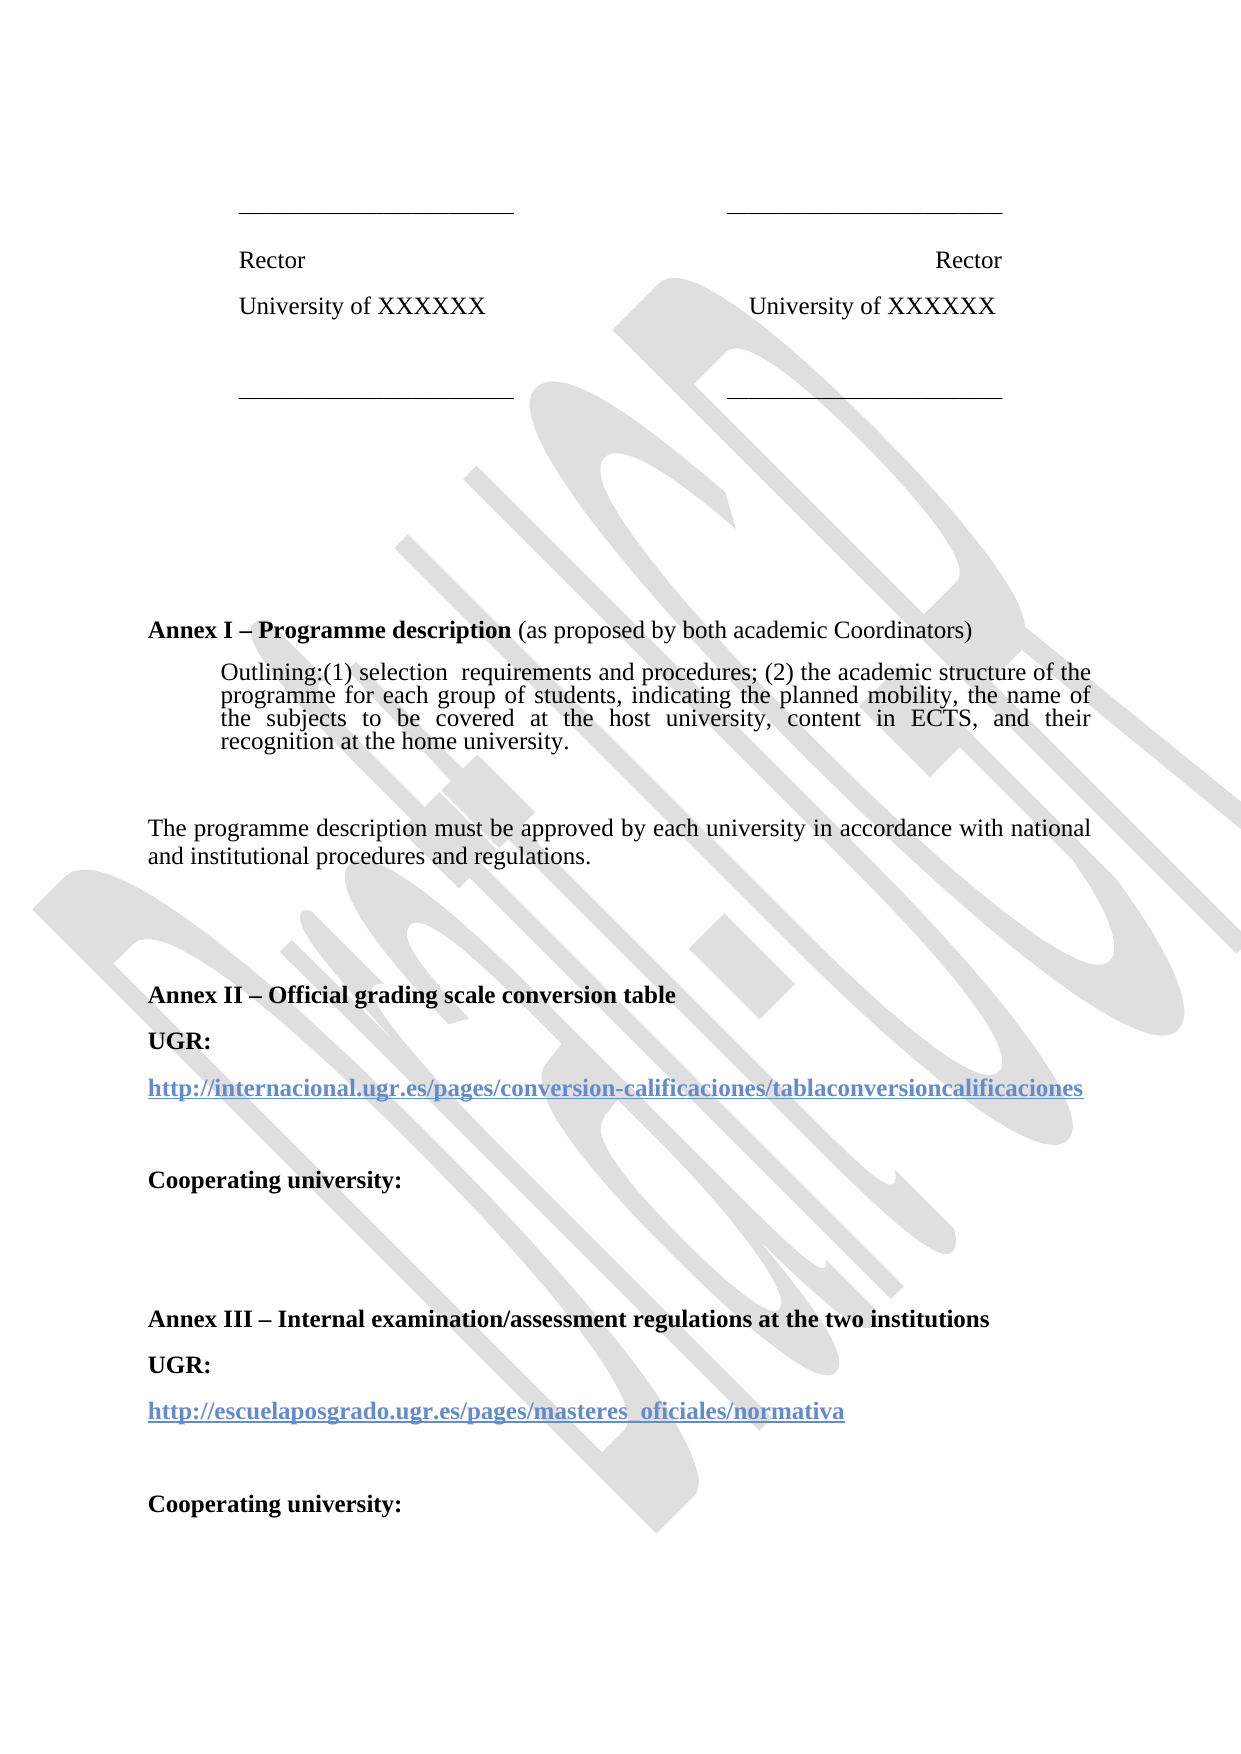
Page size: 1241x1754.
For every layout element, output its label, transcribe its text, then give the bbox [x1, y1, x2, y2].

text http://escuelaposgrado.ugr.es/pages/masteres_oficiales/normativa [659, 1396, 748, 1421]
text Annex III – Internal examination/assessment regulations at the two institutions [455, 1304, 580, 1333]
table_cell ______________________________________ [227, 333, 620, 564]
text UGR: [1021, 1026, 1092, 1055]
text Annex III – Internal examination/assessment regulations at the two institutions [811, 1304, 1092, 1333]
text The programme description must be approved by each university in accordance with national and institutional procedures and regulations. [148, 813, 439, 870]
text Outlining:(1) selection requirements and procedures; (2) the academic structure of the programme for each group of students, indicating the planned mobility, the name of the subjects to be covered at the host university, content in ECTS, and their recognition at the home university. [673, 661, 800, 754]
text http://escuelaposgrado.ugr.es/pages/masteres_oficiales/normativa [547, 1396, 627, 1421]
text Annex II – Official grading scale conversion table [984, 980, 1092, 1009]
text [674, 1489, 1092, 1518]
text Cooperating university: [710, 1165, 784, 1194]
text UGR: [148, 1034, 176, 1055]
text http://internacional.ugr.es/pages/conversion-calificaciones/tablaconversioncalificaciones [769, 1073, 961, 1098]
text Outlining:(1) selection requirements and procedures; (2) the academic structure of the programme for each group of students, indicating the planned mobility, the name of the subjects to be covered at the host university, content in ECTS, and their recognition at the home university. [536, 661, 736, 754]
text Cooperating university: [863, 1165, 1092, 1194]
text UGR: [393, 1026, 560, 1055]
text Annex I – Programme description (as proposed by both academic Coordinators) [490, 615, 626, 644]
table_cell ______________________________________ Rector University of XXXXXX [620, 148, 1013, 333]
text Annex II – Official grading scale conversion table [857, 980, 976, 1009]
text [706, 1350, 1092, 1379]
text Outlining:(1) selection requirements and procedures; (2) the academic structure of the programme for each group of students, indicating the planned mobility, the name of the subjects to be covered at the host university, content in ECTS, and their recognition at the home university. [740, 661, 1035, 754]
text Cooperating university: [316, 1165, 459, 1194]
table_cell ______________________________________ [695, 349, 957, 564]
table_cell ______________________________________ Rector University of XXXXXX [227, 148, 620, 333]
text http://internacional.ugr.es/pages/conversion-calificaciones/tablaconversioncalificaciones [692, 1073, 766, 1098]
text Annex II – Official grading scale conversion table [599, 980, 677, 1009]
table_cell ______________________________________ [620, 339, 845, 564]
text Annex II – Official grading scale conversion table [436, 980, 525, 1009]
text http://internacional.ugr.es/pages/conversion-calificaciones/tablaconversioncalificaciones [224, 1073, 363, 1098]
text Annex II – Official grading scale conversion table [372, 980, 431, 1009]
text Outlining:(1) selection requirements and procedures; (2) the academic structure of the programme for each group of students, indicating the planned mobility, the name of the subjects to be covered at the host university, content in ECTS, and their recognition at the home university. [357, 661, 599, 754]
text Outlining:(1) selection requirements and procedures; (2) the academic structure of the programme for each group of students, indicating the planned mobility, the name of the subjects to be covered at the host university, content in ECTS, and their recognition at the home university. [220, 661, 345, 754]
text UGR: [318, 1026, 382, 1055]
text [501, 1350, 612, 1379]
text Cooperating university: [148, 1165, 315, 1194]
text Annex II – Official grading scale conversion table [772, 980, 856, 1009]
text Annex II – Official grading scale conversion table [525, 980, 599, 1009]
text UGR: [153, 1034, 161, 1047]
text Annex II – Official grading scale conversion table [676, 980, 748, 1009]
text Cooperating university: [148, 1489, 639, 1518]
text UGR: [148, 1350, 500, 1379]
text UGR: [177, 1026, 317, 1055]
text http://internacional.ugr.es/pages/conversion-calificaciones/tablaconversioncalificaciones [433, 1073, 545, 1098]
text UGR: [909, 1026, 1001, 1055]
text Cooperating university: [521, 1165, 613, 1194]
text Annex I – Programme description (as proposed by both academic Coordinators) [1023, 615, 1092, 644]
text UGR: [571, 1026, 645, 1055]
text Cooperating university: [461, 1165, 521, 1194]
text Outlining:(1) selection requirements and procedures; (2) the academic structure of the programme for each group of students, indicating the planned mobility, the name of the subjects to be covered at the host university, content in ECTS, and their recognition at the home university. [992, 661, 1092, 754]
text http://escuelaposgrado.ugr.es/pages/masteres_oficiales/normativa [752, 1396, 1092, 1425]
text http://escuelaposgrado.ugr.es/pages/masteres_oficiales/normativa [148, 1396, 542, 1421]
text Annex I – Programme description (as proposed by both academic Coordinators) [627, 615, 695, 644]
text The programme description must be approved by each university in accordance with national and institutional procedures and regulations. [825, 813, 921, 870]
text Outlining:(1) selection requirements and procedures; (2) the academic structure of the programme for each group of students, indicating the planned mobility, the name of the subjects to be covered at the host university, content in ECTS, and their recognition at the home university. [310, 661, 424, 754]
text Cooperating university: [619, 1165, 707, 1194]
text Annex III – Internal examination/assessment regulations at the two institutions [588, 1304, 660, 1333]
text Annex III – Internal examination/assessment regulations at the two institutions [148, 1304, 454, 1333]
text The programme description must be approved by each university in accordance with national and institutional procedures and regulations. [523, 813, 715, 870]
text UGR: [645, 1026, 723, 1055]
table_cell ______________________________________ [773, 333, 1013, 564]
text Cooperating university: [784, 1165, 862, 1194]
text Annex II – Official grading scale conversion table [266, 980, 336, 1009]
text The programme description must be approved by each university in accordance with national and institutional procedures and regulations. [688, 813, 852, 870]
text UGR: [722, 1026, 907, 1055]
text Annex I – Programme description (as proposed by both academic Coordinators) [699, 615, 925, 644]
text Annex II – Official grading scale conversion table [148, 980, 264, 1009]
text Annex I – Programme description (as proposed by both academic Coordinators) [148, 615, 489, 644]
text Annex III – Internal examination/assessment regulations at the two institutions [660, 1304, 755, 1333]
text The programme description must be approved by each university in accordance with national and institutional procedures and regulations. [892, 813, 1078, 870]
text [626, 1350, 706, 1379]
